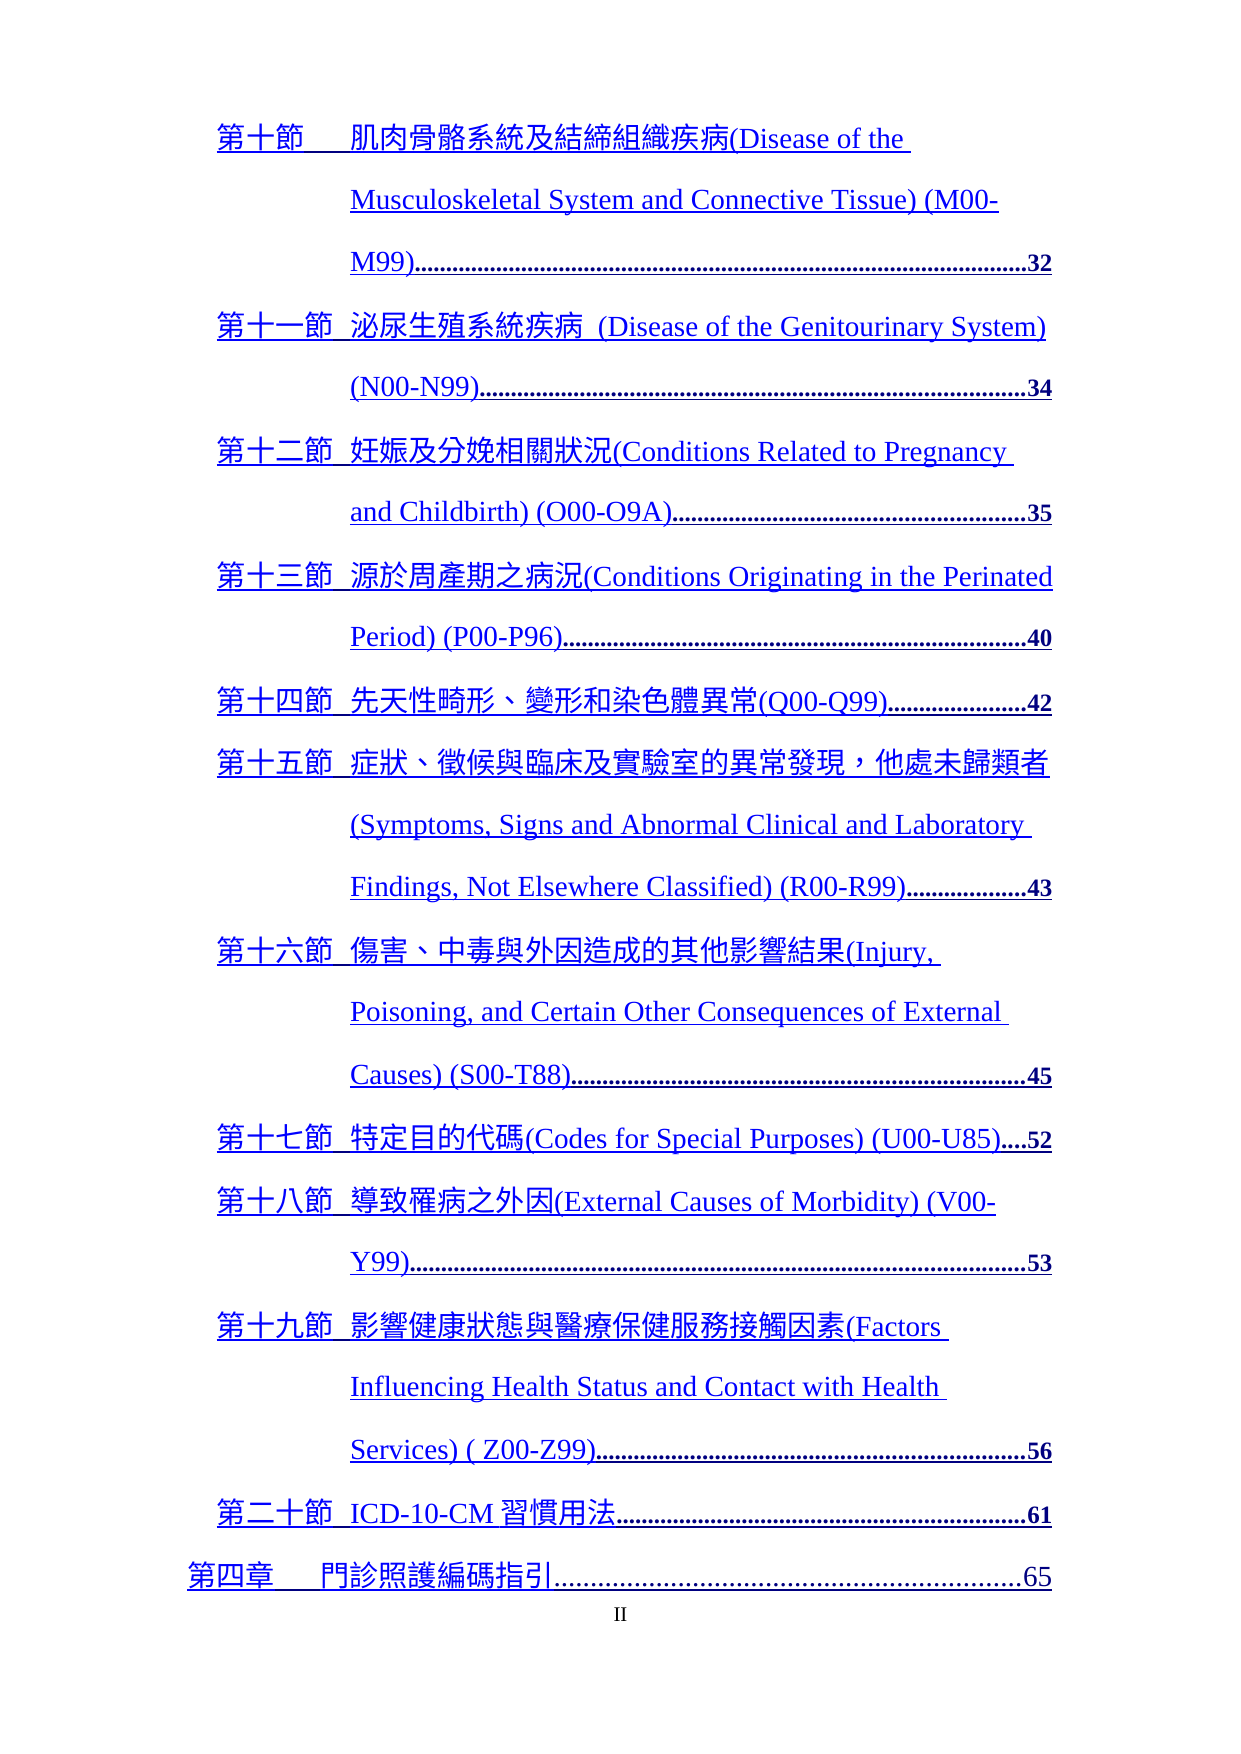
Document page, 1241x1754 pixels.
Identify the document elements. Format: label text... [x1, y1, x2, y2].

text 第十五節 症狀、徵候與臨床及實驗室的異常發現，他處未歸類者(Symptoms, Signs and Abnormal Clinical and Laboratory Findings, Not Elsewhere Classified) (R00-R99) 43 [217, 719, 1053, 907]
text 第十一節 泌尿生殖系統疾病 (Disease of the Genitourinary System) (N00-N99) 34 [217, 282, 1053, 407]
text 第十六節 傷害、中毒與外因造成的其他影響結果(Injury, Poisoning, and Certain Other Consequences of External Causes) (S00-T88) 45 [217, 907, 1053, 1094]
text 第十節 肌肉骨骼系統及結締組織疾病(Disease of the Musculoskeletal System and Connective Tissue) (M00-M99) 32 [217, 94, 1053, 282]
text 第二十節 ICD-10-CM習慣用法 61 [217, 1469, 1053, 1532]
text 第十四節 先天性畸形、變形和染色體異常(Q00-Q99) 42 [217, 657, 1053, 719]
text 第十八節 導致罹病之外因(External Causes of Morbidity) (V00-Y99) 53 [217, 1157, 1053, 1282]
text 第十九節 影響健康狀態與醫療保健服務接觸因素(Factors Influencing Health Status and Contact with Health Services) ( Z00-Z99) 56 [217, 1282, 1053, 1469]
text 第十三節 源於周產期之病況(Conditions Originating in the Perinated Period) (P00-P96) 40 [217, 532, 1053, 589]
text 第十二節 妊娠及分娩相關狀況(Conditions Related to Pregnancy and Childbirth) (O00-O9A) 35 [217, 407, 1053, 532]
text 第四章 門診照護編碼指引 65 [187, 1532, 1053, 1594]
text 第十三節 源於周產期之病況(Conditions Originating in the Perinated Period) (P00-P96) 40 [217, 591, 1053, 657]
text 第十七節 特定目的代碼(Codes for Special Purposes) (U00-U85) 52 [217, 1094, 1053, 1157]
